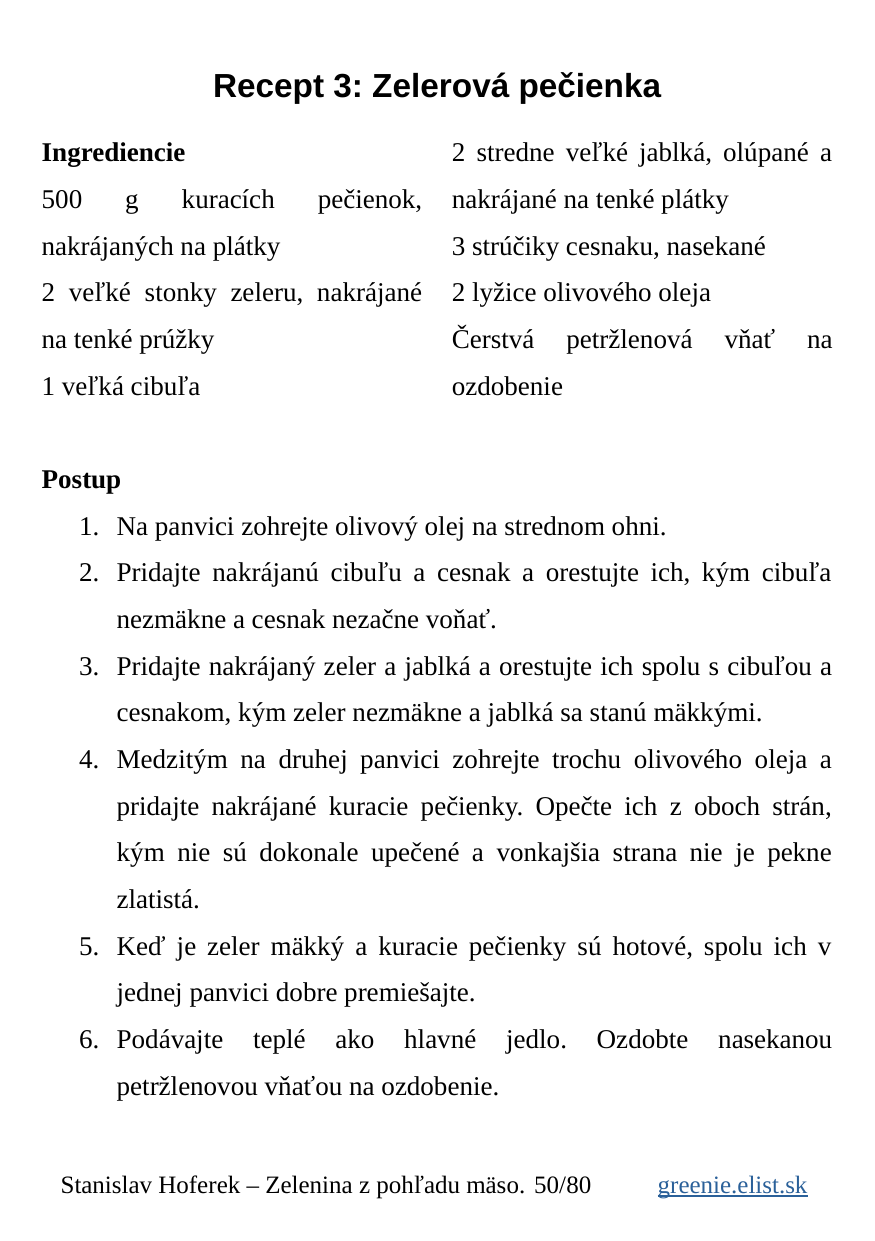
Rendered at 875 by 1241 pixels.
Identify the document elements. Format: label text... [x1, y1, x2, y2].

list Pridajte nakrájanú cibuľu a cesnak a orestujte ich, kým cibuľa nezmäkne a cesnak nezačne voňať. [79, 556, 833, 634]
text 2 stredne veľké jablká, olúpané a nakrájané na tenké plátky [452, 136, 833, 214]
list Podávajte teplé ako hlavné jedlo. Ozdobte nasekanou petržlenovou vňaťou na ozdobenie. [79, 1023, 833, 1101]
text 1 veľká cibuľa [41, 370, 422, 401]
text 500 g kuracích pečienok, nakrájaných na plátky [41, 183, 422, 261]
list Keď je zeler mäkký a kuracie pečienky sú hotové, spolu ich v jednej panvici dobre premiešajte. [79, 930, 833, 1008]
text 2 veľké stonky zeleru, nakrájané na tenké prúžky [41, 276, 422, 354]
subtitle Recept 3: Zelerová pečienka [41, 66, 833, 105]
list Na panvici zohrejte olivový olej na strednom ohni. [79, 510, 833, 541]
text Čerstvá petržlenová vňať na ozdobenie [452, 323, 833, 401]
text Postup [41, 463, 833, 494]
text 2 lyžice olivového oleja [452, 276, 833, 308]
list Pridajte nakrájaný zeler a jablká a orestujte ich spolu s cibuľou a cesnakom, kým zeler nezmäkne a jablká sa stanú mäkkými. [79, 650, 833, 728]
text 3 strúčiky cesnaku, nasekané [452, 230, 833, 261]
list Medzitým na druhej panvici zohrejte trochu olivového oleja a pridajte nakrájané kuracie pečienky. Opečte ich z oboch strán, kým nie sú dokonale upečené a vonkajšia strana nie je pekne zlatistá. [79, 743, 833, 914]
text Ingrediencie [41, 136, 422, 168]
